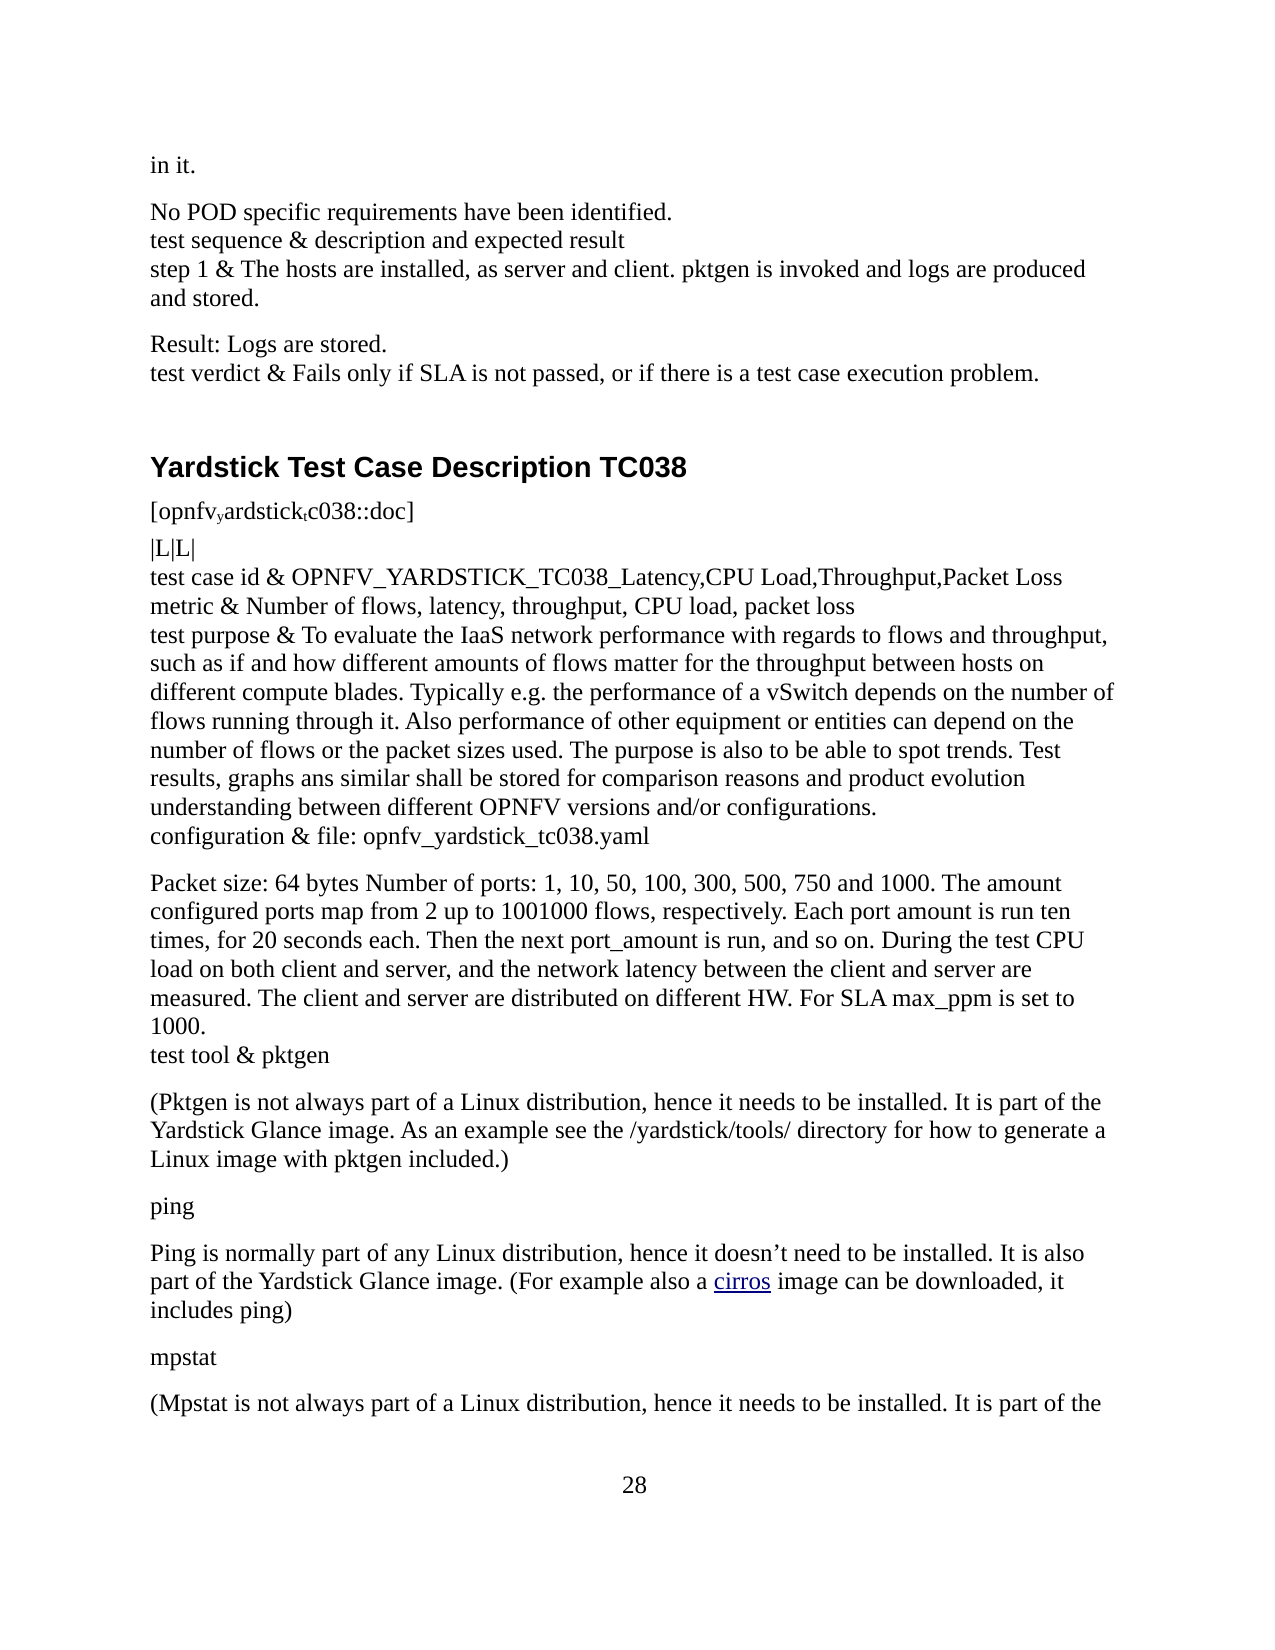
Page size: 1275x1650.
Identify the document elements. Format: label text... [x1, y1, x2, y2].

text Packet size: 64 bytes Number of ports: 1, 10, 50, 100, 300, 500, 750 and 1000. The amount configured ports map from 2 up to 1001000 flows, respectively. Each port amount is run ten times, for 20 seconds each. Then the next port_amount is run, and so on. During the test CPU load on both client and server, and the network latency between the client and server are measured. The client and server are distributed on different HW. For SLA max_ppm is set to 1000. test tool & pktgen [150, 868, 1125, 1069]
text Ping is normally part of any Linux distribution, hence it doesn’t need to be installed. It is also part of the Yardstick Glance image. (For example also a cirros image can be downloaded, it includes ping) [150, 1238, 1125, 1324]
text |L|L| test case id & OPNFV_YARDSTICK_TC038_Latency,CPU Load,Throughput,Packet Loss metric & Number of flows, latency, throughput, CPU load, packet loss test purpose & To evaluate the IaaS network performance with regards to flows and throughput, such as if and how different amounts of flows matter for the throughput between hosts on different compute blades. Typically e.g. the performance of a vSwitch depends on the number of flows running through it. Also performance of other equipment or entities can depend on the number of flows or the packet sizes used. The purpose is also to be able to spot trends. Test results, graphs ans similar shall be stored for comparison reasons and product evolution understanding between different OPNFV versions and/or configurations. configuration & file: opnfv_yardstick_tc038.yaml [150, 533, 1125, 850]
text [opnfvyardsticktc038::doc] [150, 496, 1125, 524]
text No POD specific requirements have been identified. test sequence & description and expected result step 1 & The hosts are installed, as server and client. pktgen is invoked and logs are produced and stored. [150, 197, 1125, 312]
text (Mpstat is not always part of a Linux distribution, hence it needs to be installed. It is part of the [150, 1388, 1125, 1417]
text mpstat [150, 1342, 1125, 1371]
text ping [150, 1191, 1125, 1220]
text Result: Logs are stored. test verdict & Fails only if SLA is not passed, or if there is a test case execution problem. [150, 329, 1125, 416]
subtitle Yardstick Test Case Description TC038 [150, 450, 1125, 483]
text in it. [150, 150, 1125, 179]
text (Pktgen is not always part of a Linux distribution, hence it needs to be installed. It is part of the Yardstick Glance image. As an example see the /yardstick/tools/ directory for how to generate a Linux image with pktgen included.) [150, 1087, 1125, 1173]
